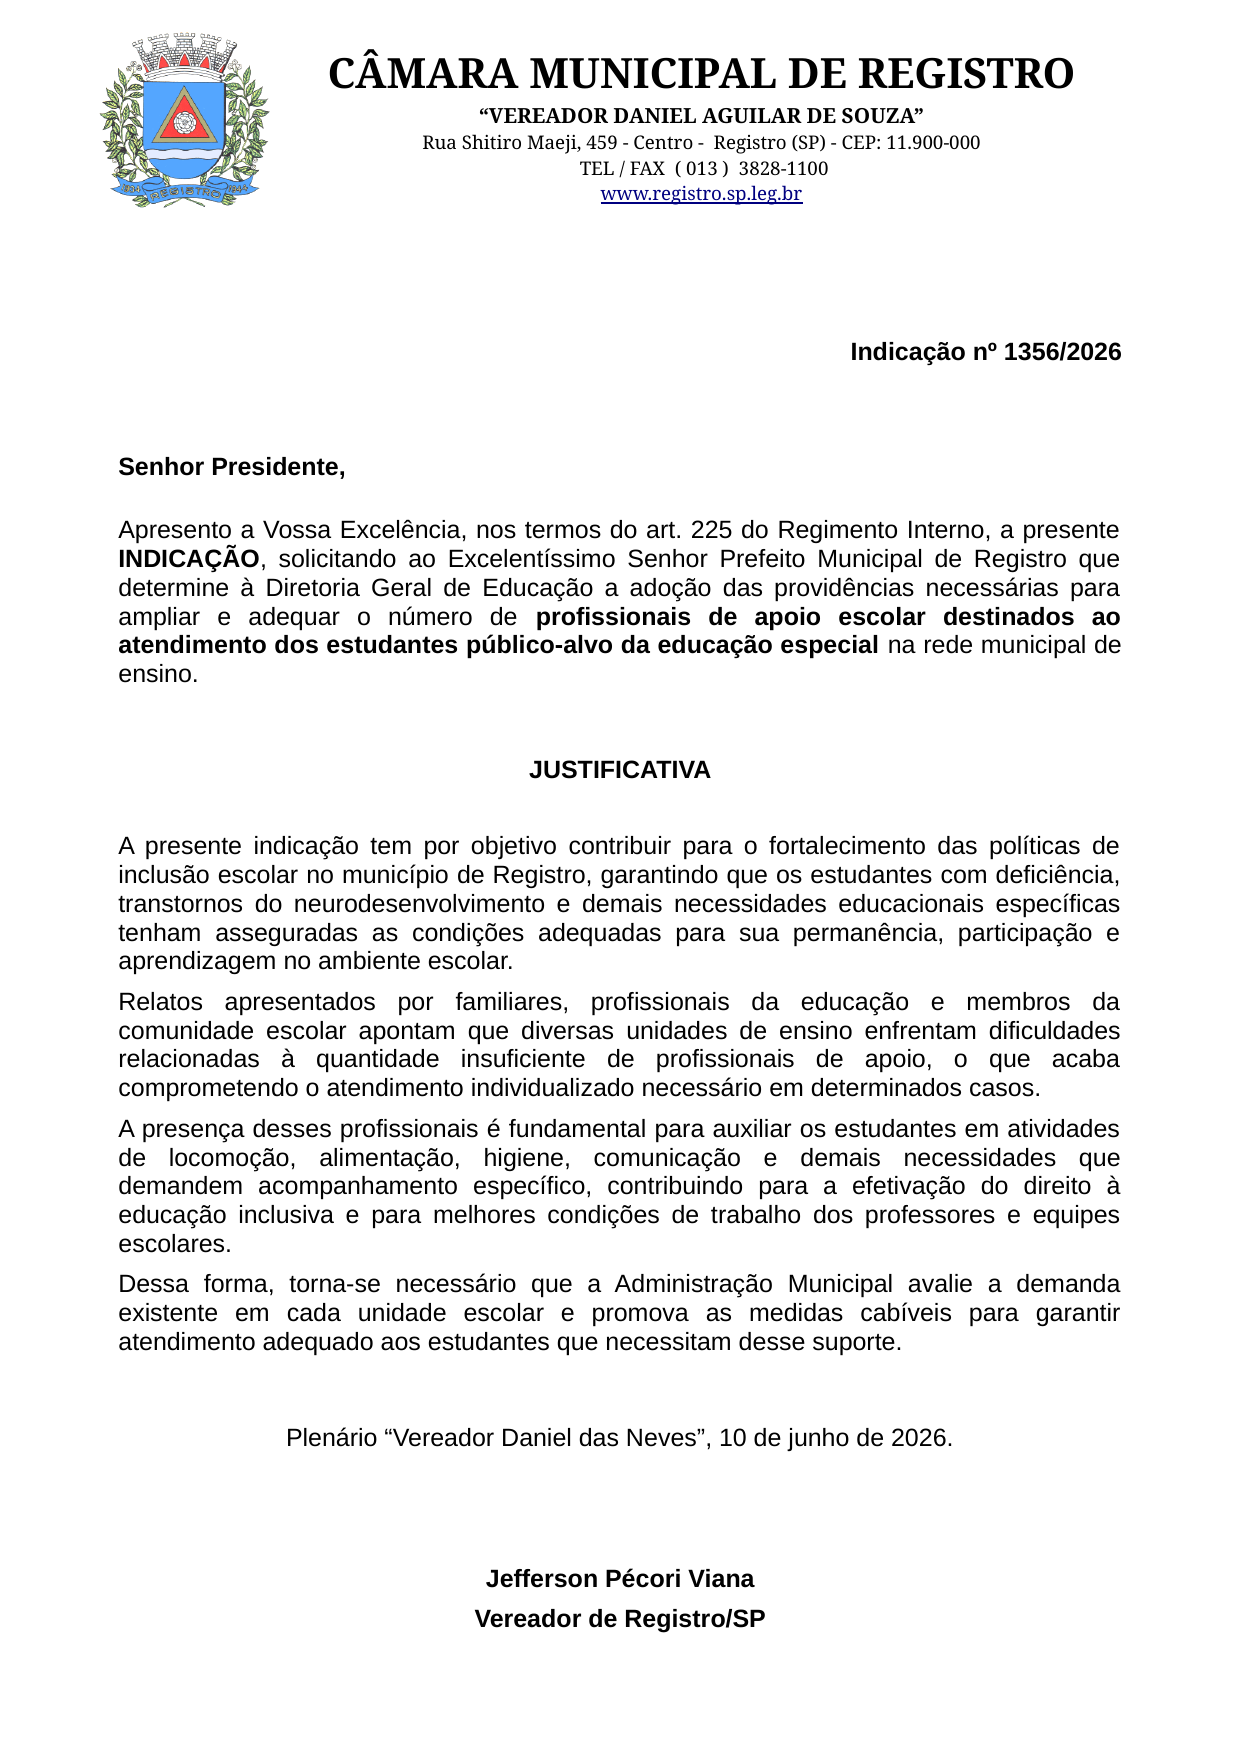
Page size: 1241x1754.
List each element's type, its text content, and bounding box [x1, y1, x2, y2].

text Jefferson Pécori Viana [118, 1564, 1122, 1593]
text Indicação nº 1356/2026 [118, 337, 1122, 366]
text Apresento a Vossa Excelência, nos termos do art. 225 do Regimento Interno, a presente INDICAÇÃO, solicitando ao Excelentíssimo Senhor Prefeito Municipal de Registro que determine à Diretoria Geral de Educação a adoção das providências necessárias para ampliar e adequar o número de profissionais de apoio escolar destinados ao atendimento dos estudantes público-alvo da educação especial na rede municipal de ensino. [118, 515, 1122, 688]
text A presença desses profissionais é fundamental para auxiliar os estudantes em atividades de locomoção, alimentação, higiene, comunicação e demais necessidades que demandem acompanhamento específico, contribuindo para a efetivação do direito à educação inclusiva e para melhores condições de trabalho dos professores e equipes escolares. [118, 1114, 1122, 1258]
text Dessa forma, torna-se necessário que a Administração Municipal avalie a demanda existente em cada unidade escolar e promova as medidas cabíveis para garantir atendimento adequado aos estudantes que necessitam desse suporte. [118, 1269, 1122, 1356]
text Vereador de Registro/SP [118, 1604, 1122, 1633]
text Senhor Presidente, [118, 452, 1122, 481]
text Relatos apresentados por familiares, profissionais da educação e membros da comunidade escolar apontam que diversas unidades de ensino enfrentam dificuldades relacionadas à quantidade insuficiente de profissionais de apoio, o que acaba comprometendo o atendimento individualizado necessário em determinados casos. [118, 987, 1122, 1102]
text A presente indicação tem por objetivo contribuir para o fortalecimento das políticas de inclusão escolar no município de Registro, garantindo que os estudantes com deficiência, transtornos do neurodesenvolvimento e demais necessidades educacionais específicas tenham asseguradas as condições adequadas para sua permanência, participação e aprendizagem no ambiente escolar. [118, 831, 1122, 975]
text JUSTIFICATIVA [118, 755, 1122, 783]
text Plenário “Vereador Daniel das Neves”, 10 de junho de 2026. [118, 1423, 1122, 1451]
